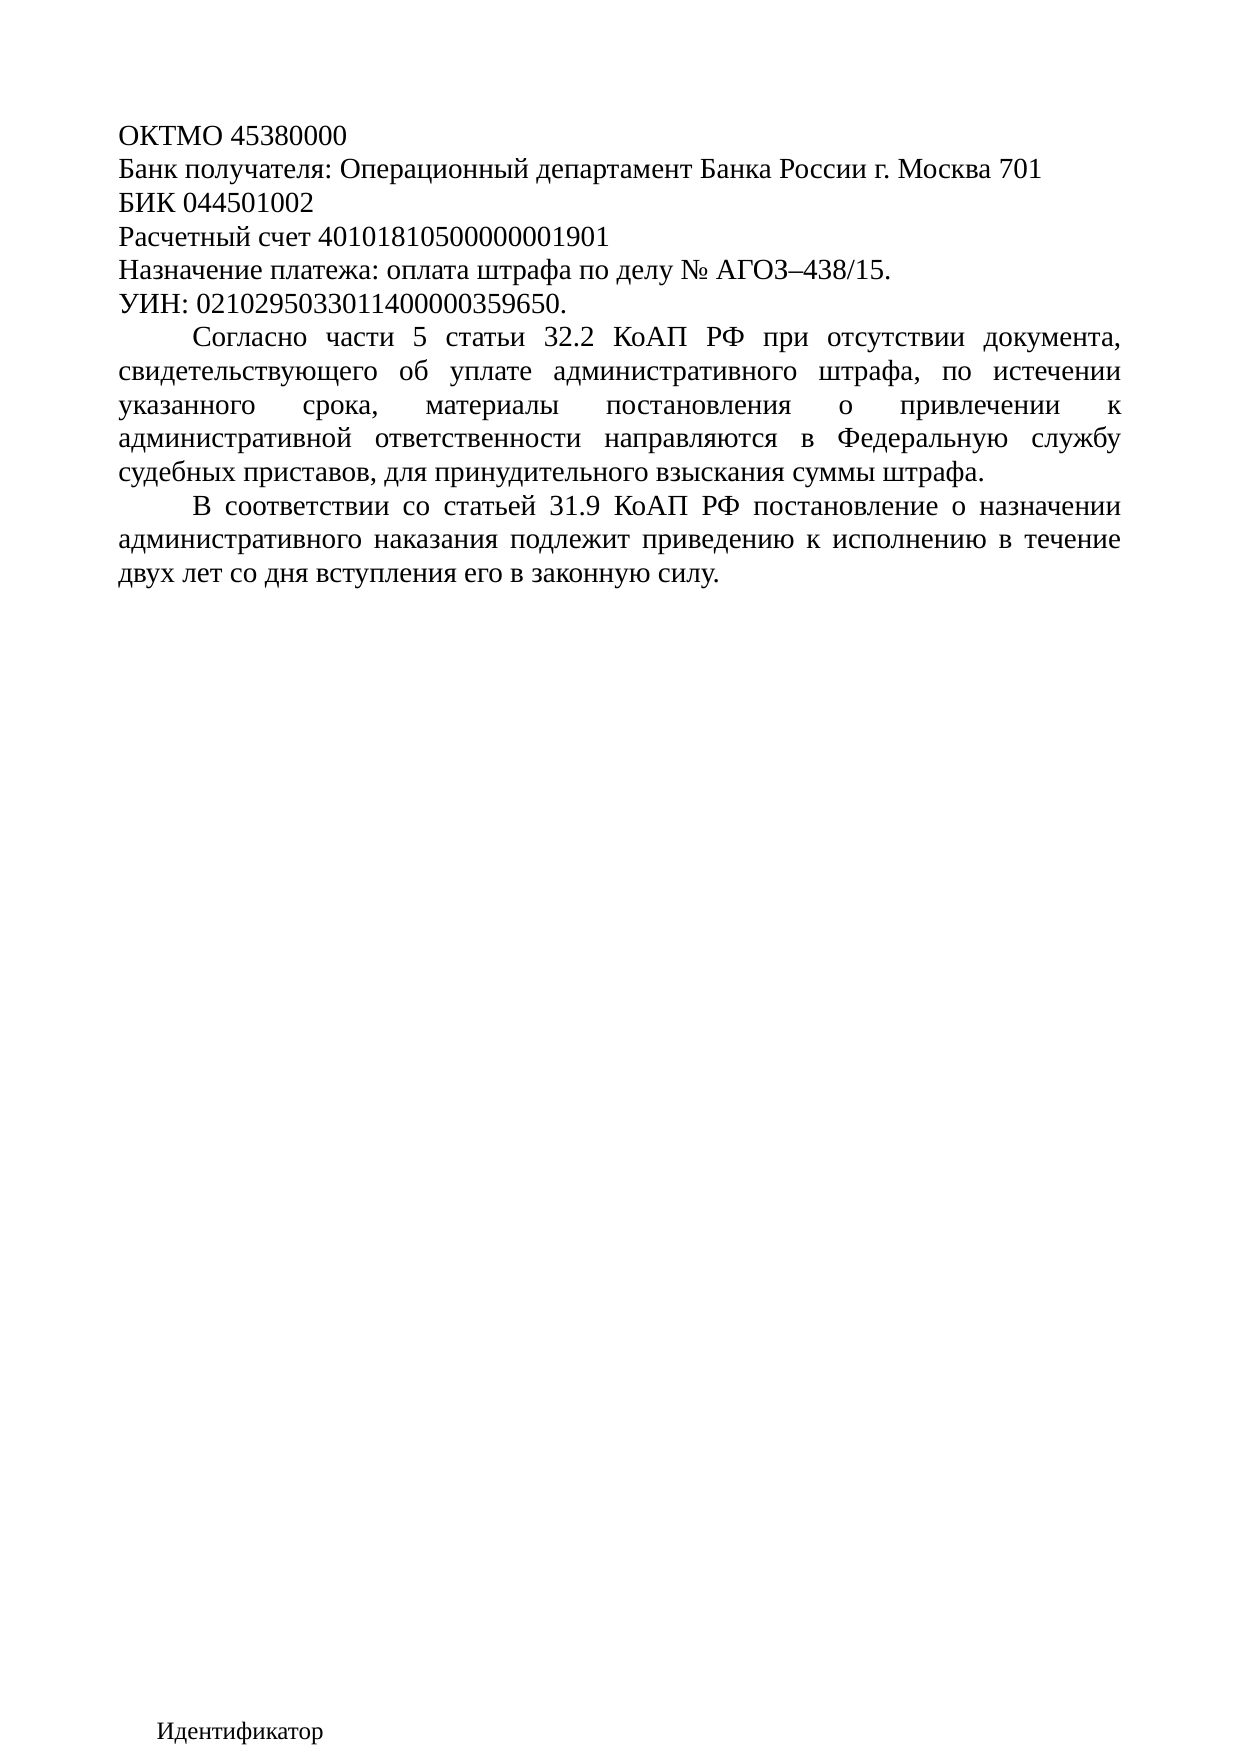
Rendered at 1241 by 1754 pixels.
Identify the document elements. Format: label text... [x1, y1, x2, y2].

text БИК 044501002 [118, 185, 1122, 219]
text УИН: 0210295033011400000359650. [118, 286, 1122, 320]
text Назначение платежа: оплата штрафа по делу № АГОЗ–438/15. [118, 253, 1122, 286]
text Согласно части 5 статьи 32.2 КоАП РФ при отсутствии документа, свидетельствующего об уплате административного штрафа, по истечении указанного срока, материалы постановления о привлечении к административной ответственности направляются в Федеральную службу судебных приставов, для принудительного взыскания суммы штрафа. [118, 320, 1122, 488]
text В соответствии со статьей 31.9 КоАП РФ постановление о назначении административного наказания подлежит приведению к исполнению в течение двух лет со дня вступления его в законную силу. [118, 488, 1122, 589]
text Банк получателя: Операционный департамент Банка России г. Москва 701 [118, 152, 1122, 185]
text Расчетный счет 40101810500000001901 [118, 219, 1122, 253]
text ОКТМО 45380000 [118, 118, 1122, 152]
